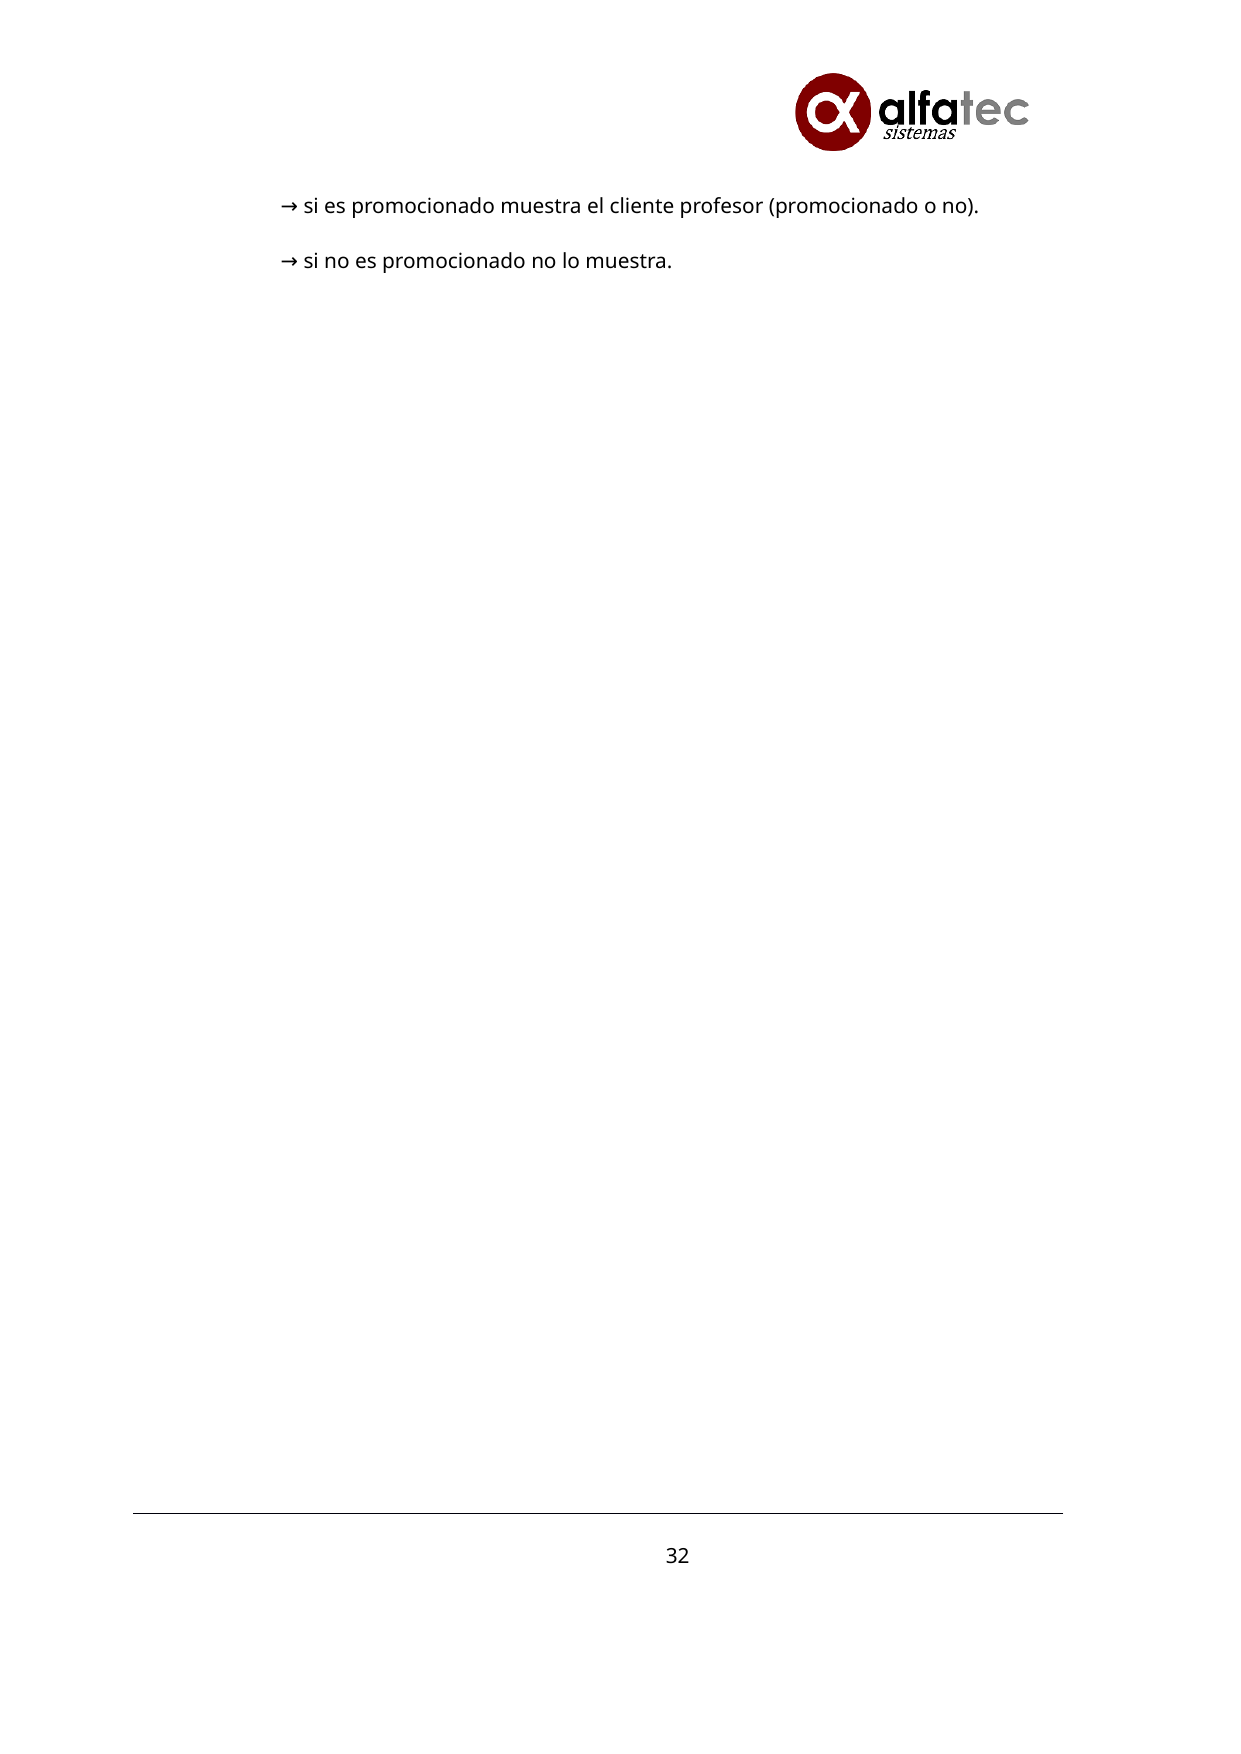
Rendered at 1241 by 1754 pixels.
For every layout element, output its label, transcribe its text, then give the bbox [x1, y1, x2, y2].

text → si es promocionado muestra el cliente profesor (promocionado o no). [133, 191, 1063, 219]
text → si no es promocionado no lo muestra. [133, 246, 1063, 274]
picture [795, 73, 1031, 151]
